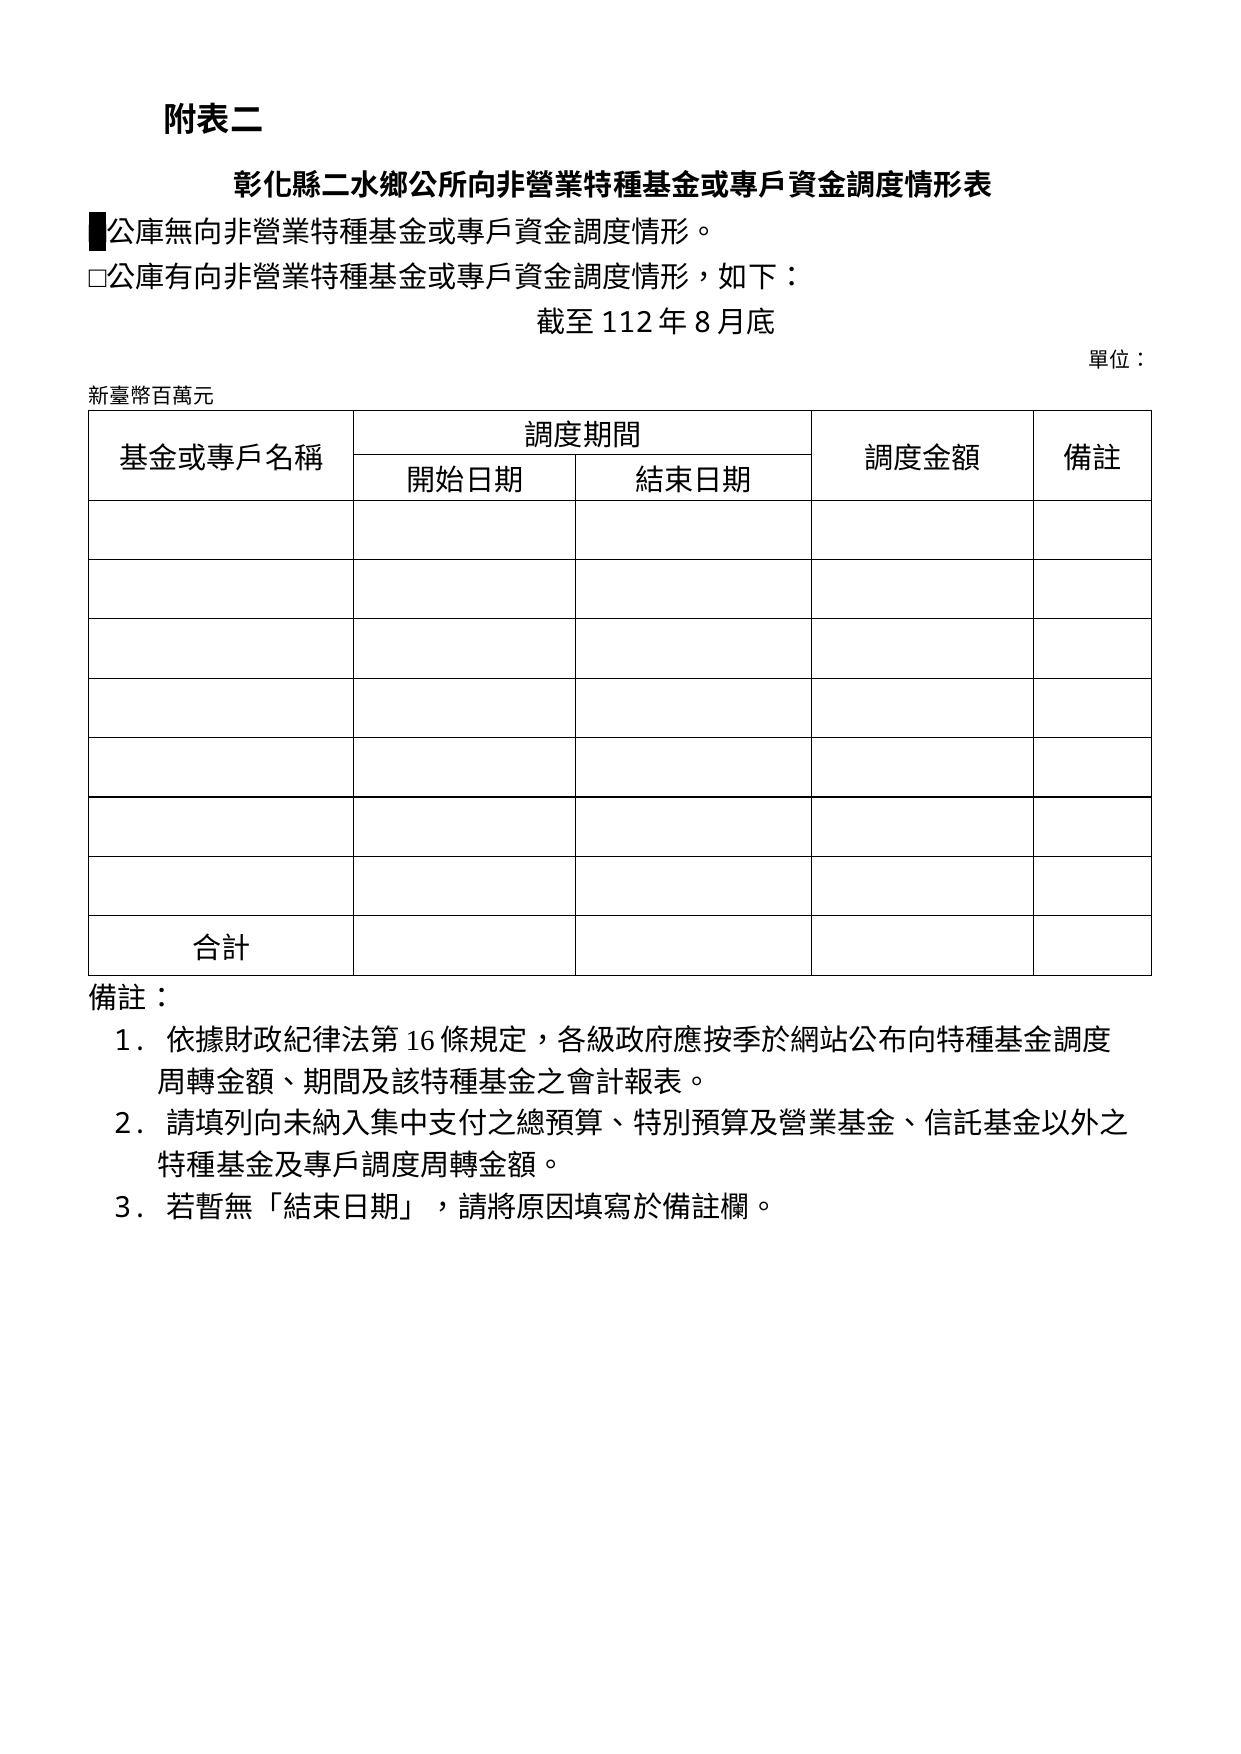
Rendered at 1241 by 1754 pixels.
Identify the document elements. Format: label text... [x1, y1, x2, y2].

table_header 備註 [1034, 411, 1151, 499]
table_cell [1034, 560, 1151, 618]
table_cell [1034, 916, 1151, 974]
table_cell [812, 798, 1033, 856]
table_cell [1034, 619, 1151, 678]
table_cell [812, 738, 1033, 796]
table_cell [354, 619, 575, 678]
table_cell [354, 798, 575, 856]
table_cell [1034, 738, 1151, 796]
text 彰化縣二水鄉公所向非營業特種基金或專戶資金調度情形表 [89, 162, 1137, 204]
table_cell [576, 798, 811, 856]
table_cell [89, 738, 353, 796]
table_cell [812, 916, 1033, 974]
table_cell 合計 [89, 916, 353, 974]
table_cell [1034, 798, 1151, 856]
table_cell [354, 560, 575, 618]
text 3. 若暫無「結束日期」，請將原因填寫於備註欄。 [114, 1184, 1137, 1226]
table_cell [354, 916, 575, 974]
table_cell [812, 619, 1033, 678]
table_cell [812, 679, 1033, 737]
table_cell [812, 857, 1033, 915]
table_cell [89, 798, 353, 856]
table_cell [354, 857, 575, 915]
table_cell [812, 560, 1033, 618]
table_header 調度期間 [354, 411, 811, 454]
table_cell [576, 679, 811, 737]
table_cell [1034, 857, 1151, 915]
table_cell 開始日期 [354, 455, 575, 499]
text 1. 依據財政紀律法第16條規定，各級政府應按季於網站公布向特種基金調度周轉金額、期間及該特種基金之會計報表。 [114, 1017, 1137, 1101]
text 備註： [88, 976, 1137, 1017]
text 截至112年8月底 [89, 304, 1137, 339]
table_cell [354, 679, 575, 737]
table_cell [354, 501, 575, 559]
table_cell [1034, 501, 1151, 559]
table_cell [812, 501, 1033, 559]
table_cell [576, 857, 811, 915]
text 單位：新臺幣百萬元 [89, 339, 1137, 410]
table_cell [354, 738, 575, 796]
table_header 基金或專戶名稱 [89, 411, 353, 499]
table_cell [576, 738, 811, 796]
table_cell [576, 560, 811, 618]
table_header 調度金額 [812, 411, 1033, 499]
text □公庫無向非營業特種基金或專戶資金調度情形。 [89, 214, 1137, 250]
table_cell 結束日期 [576, 455, 811, 499]
table_cell [89, 501, 353, 559]
table_cell [89, 679, 353, 737]
table_cell [89, 560, 353, 618]
table_cell [1034, 679, 1151, 737]
table_cell [89, 857, 353, 915]
table_cell [576, 916, 811, 974]
text □公庫有向非營業特種基金或專戶資金調度情形，如下： [89, 259, 1137, 295]
text 2. 請填列向未納入集中支付之總預算、特別預算及營業基金、信託基金以外之特種基金及專戶調度周轉金額。 [114, 1101, 1137, 1184]
table_cell [576, 619, 811, 678]
table_cell [89, 619, 353, 678]
table_cell [576, 501, 811, 559]
